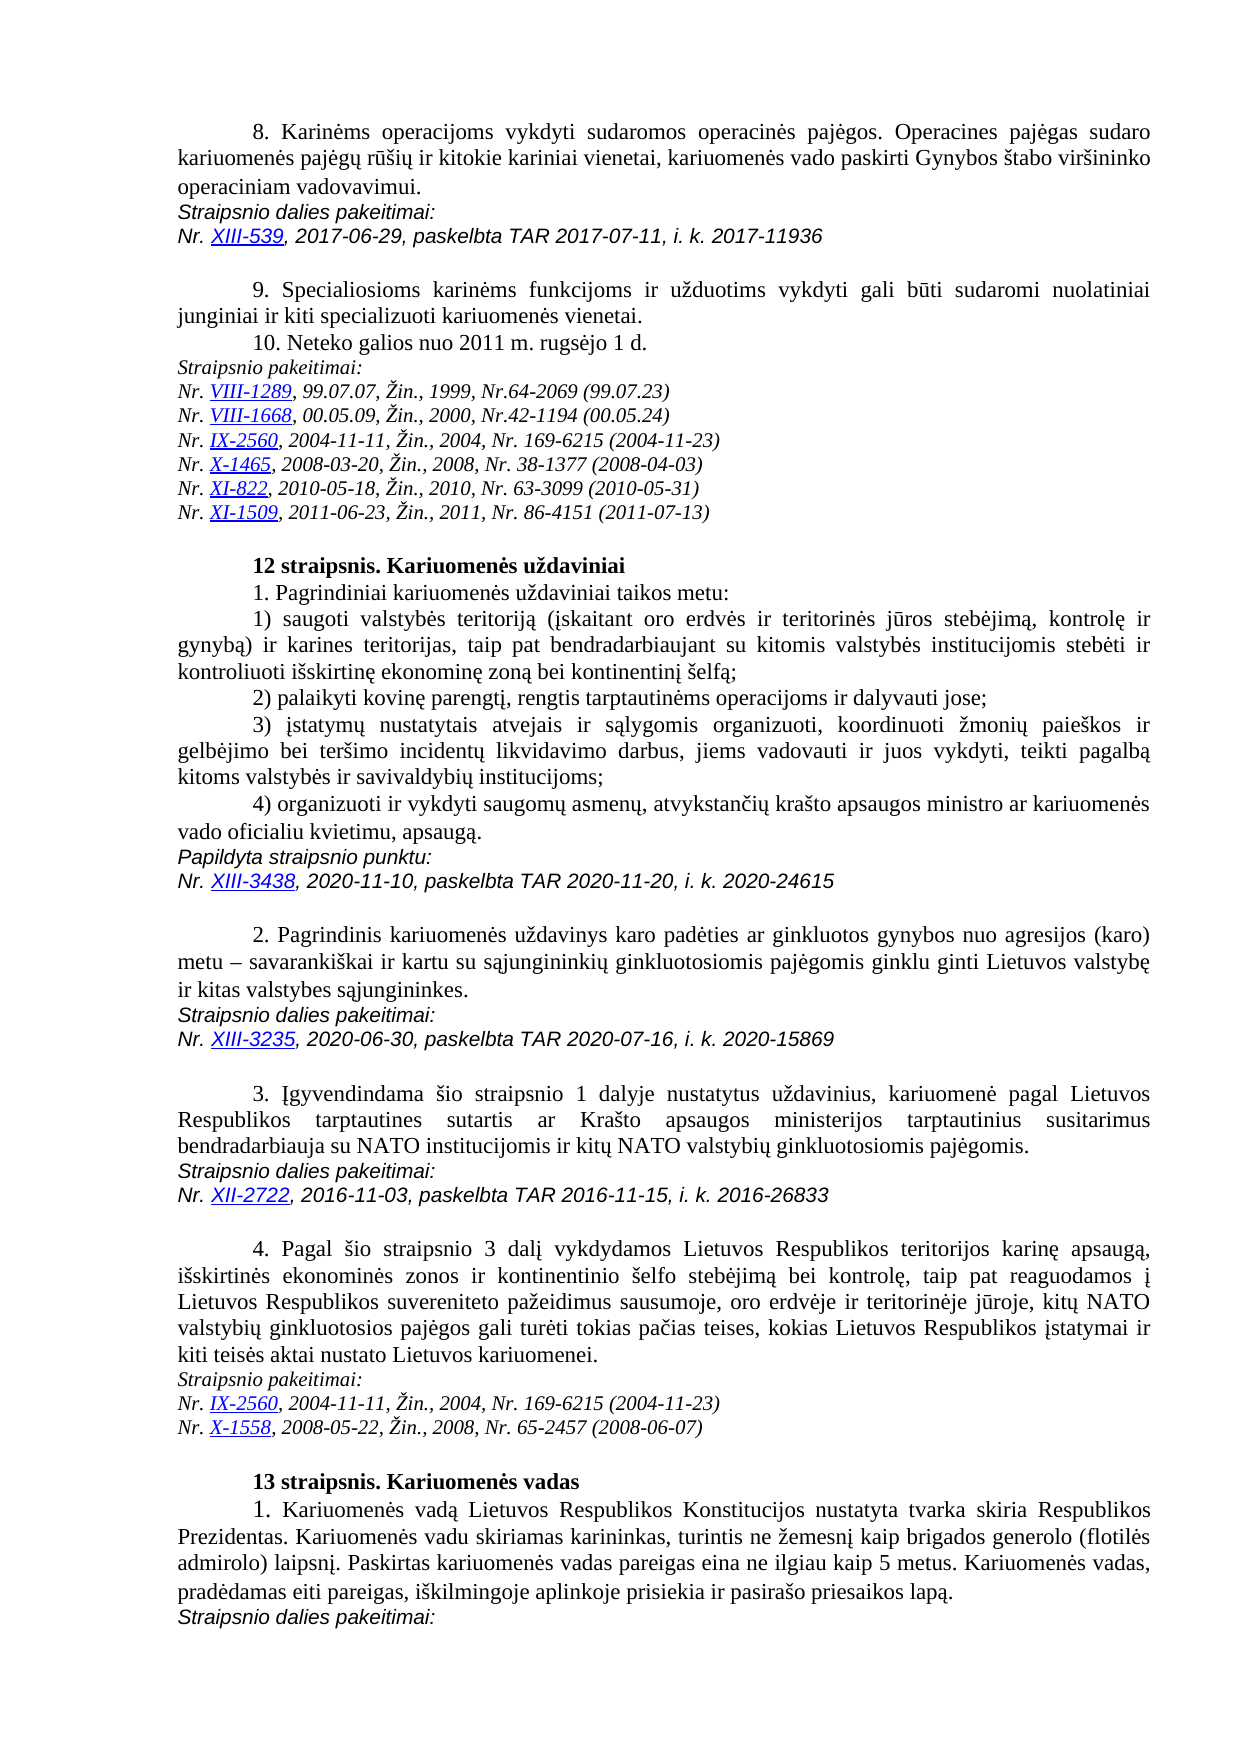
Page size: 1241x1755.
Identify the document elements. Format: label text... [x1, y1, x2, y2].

text 3) įstatymų nustatytais atvejais ir sąlygomis organizuoti, koordinuoti žmonių paieškos ir gelbėjimo bei teršimo incidentų likvidavimo darbus, jiems vadovauti ir juos vykdyti, teikti pagalbą kitoms valstybės ir savivaldybių institucijoms; [177, 711, 1152, 790]
text Nr. XII-2722, 2016-11-03, paskelbta TAR 2016-11-15, i. k. 2016-26833 [177, 1183, 1152, 1207]
text Nr. XI-822, 2010-05-18, Žin., 2010, Nr. 63-3099 (2010-05-31) [177, 476, 1152, 500]
text Nr. VIII-1668, 00.05.09, Žin., 2000, Nr.42-1194 (00.05.24) [177, 403, 1152, 427]
text Straipsnio dalies pakeitimai: [177, 1159, 1152, 1183]
text Nr. XIII-3235, 2020-06-30, paskelbta TAR 2020-07-16, i. k. 2020-15869 [177, 1027, 1152, 1051]
text 4. Pagal šio straipsnio 3 dalį vykdydamos Lietuvos Respublikos teritorijos karinę apsaugą, išskirtinės ekonominės zonos ir kontinentinio šelfo stebėjimą bei kontrolę, taip pat reaguodamos į Lietuvos Respublikos suvereniteto pažeidimus sausumoje, oro erdvėje ir teritorinėje jūroje, kitų NATO valstybių ginkluotosios pajėgos gali turėti tokias pačias teises, kokias Lietuvos Respublikos įstatymai ir kiti teisės aktai nustato Lietuvos kariuomenei. [177, 1235, 1152, 1367]
text Straipsnio pakeitimai: [177, 355, 1152, 379]
text Straipsnio pakeitimai: [177, 1367, 1152, 1391]
text Nr. XI-1509, 2011-06-23, Žin., 2011, Nr. 86-4151 (2011-07-13) [177, 500, 1152, 524]
text Nr. VIII-1289, 99.07.07, Žin., 1999, Nr.64-2069 (99.07.23) [177, 379, 1152, 403]
text 1. Pagrindiniai kariuomenės uždaviniai taikos metu: [177, 579, 1152, 605]
text 1. Kariuomenės vadą Lietuvos Respublikos Konstitucijos nustatyta tvarka skiria Respublikos Prezidentas. Kariuomenės vadu skiriamas karininkas, turintis ne žemesnį kaip brigados generolo (flotilės admirolo) laipsnį. Paskirtas kariuomenės vadas pareigas eina ne ilgiau kaip 5 metus. Kariuomenės vadas, pradėdamas eiti pareigas, iškilmingoje aplinkoje prisiekia ir pasirašo priesaikos lapą. [177, 1494, 1152, 1604]
text 3. Įgyvendindama šio straipsnio 1 dalyje nustatytus uždavinius, kariuomenė pagal Lietuvos Respublikos tarptautines sutartis ar Krašto apsaugos ministerijos tarptautinius susitarimus bendradarbiauja su NATO institucijomis ir kitų NATO valstybių ginkluotosiomis pajėgomis. [177, 1079, 1152, 1159]
text 12 straipsnis. Kariuomenės uždaviniai [177, 552, 1152, 579]
text 2. Pagrindinis kariuomenės uždavinys karo padėties ar ginkluotos gynybos nuo agresijos (karo) metu – savarankiškai ir kartu su sąjungininkių ginkluotosiomis pajėgomis ginklu ginti Lietuvos valstybę ir kitas valstybes sąjungininkes. [177, 921, 1152, 1003]
text Straipsnio dalies pakeitimai: [177, 1003, 1152, 1027]
text 1) saugoti valstybės teritoriją (įskaitant oro erdvės ir teritorinės jūros stebėjimą, kontrolę ir gynybą) ir karines teritorijas, taip pat bendradarbiaujant su kitomis valstybės institucijomis stebėti ir kontroliuoti išskirtinę ekonominę zoną bei kontinentinį šelfą; [177, 605, 1152, 684]
text 8. Karinėms operacijoms vykdyti sudaromos operacinės pajėgos. Operacines pajėgas sudaro kariuomenės pajėgų rūšių ir kitokie kariniai vienetai, kariuomenės vado paskirti Gynybos štabo viršininko operaciniam vadovavimui. [177, 118, 1152, 199]
text Nr. XIII-539, 2017-06-29, paskelbta TAR 2017-07-11, i. k. 2017-11936 [177, 223, 1152, 247]
text Straipsnio dalies pakeitimai: [177, 1604, 1152, 1628]
text Nr. X-1465, 2008-03-20, Žin., 2008, Nr. 38-1377 (2008-04-03) [177, 452, 1152, 476]
text Nr. XIII-3438, 2020-11-10, paskelbta TAR 2020-11-20, i. k. 2020-24615 [177, 869, 1152, 893]
text 10. Neteko galios nuo 2011 m. rugsėjo 1 d. [177, 329, 1152, 355]
text Nr. X-1558, 2008-05-22, Žin., 2008, Nr. 65-2457 (2008-06-07) [177, 1415, 1152, 1439]
text 4) organizuoti ir vykdyti saugomų asmenų, atvykstančių krašto apsaugos ministro ar kariuomenės vado oficialiu kvietimu, apsaugą. [177, 790, 1152, 845]
text 9. Specialiosioms karinėms funkcijoms ir užduotims vykdyti gali būti sudaromi nuolatiniai junginiai ir kiti specializuoti kariuomenės vienetai. [177, 276, 1152, 329]
text Papildyta straipsnio punktu: [177, 845, 1152, 869]
text Straipsnio dalies pakeitimai: [177, 199, 1152, 223]
text 2) palaikyti kovinę parengtį, rengtis tarptautinėms operacijoms ir dalyvauti jose; [177, 684, 1152, 711]
text 13 straipsnis. Kariuomenės vadas [177, 1468, 1152, 1494]
text Nr. IX-2560, 2004-11-11, Žin., 2004, Nr. 169-6215 (2004-11-23) [177, 427, 1152, 452]
text Nr. IX-2560, 2004-11-11, Žin., 2004, Nr. 169-6215 (2004-11-23) [177, 1391, 1152, 1415]
